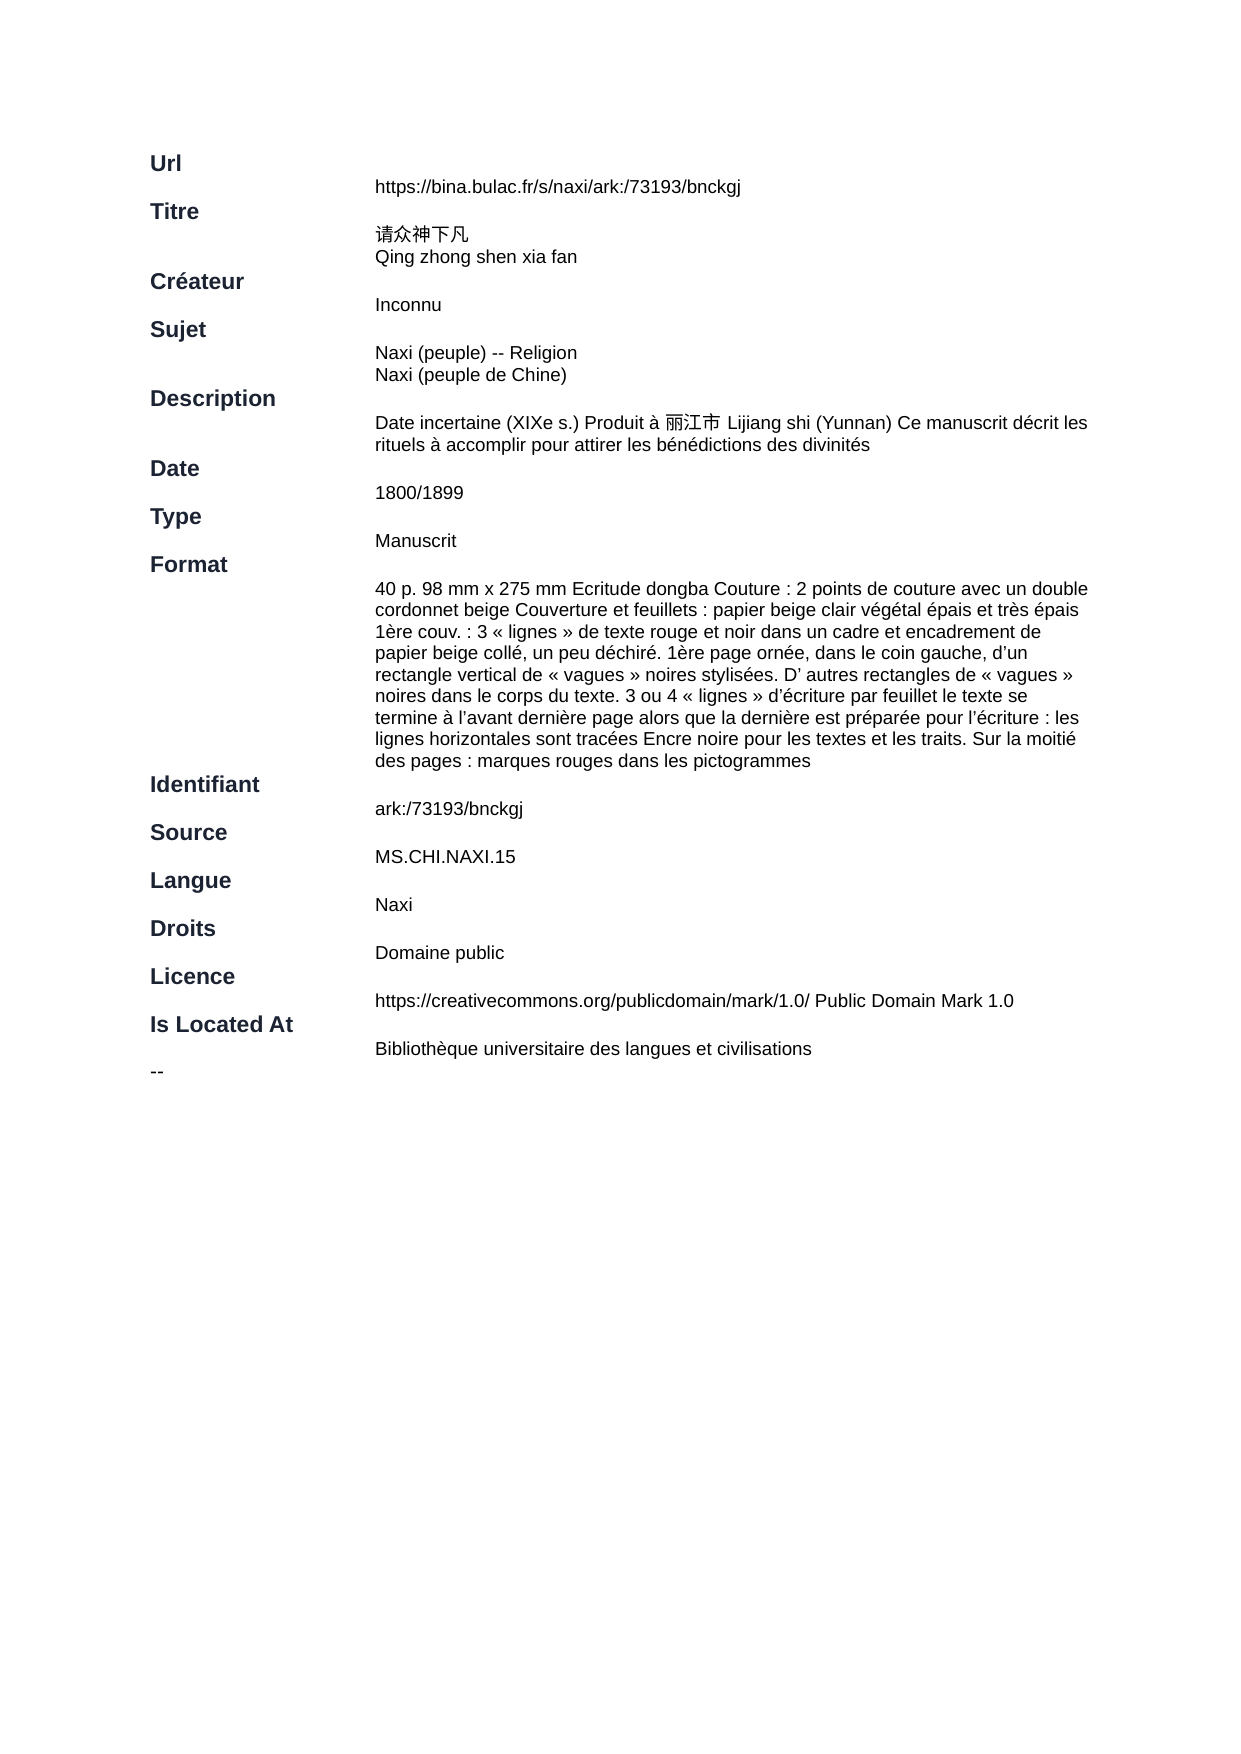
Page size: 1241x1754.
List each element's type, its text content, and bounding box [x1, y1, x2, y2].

text Langue [150, 867, 1090, 893]
text https://creativecommons.org/publicdomain/mark/1.0/ Public Domain Mark 1.0 [375, 989, 1090, 1011]
text Source [150, 819, 1090, 846]
text Licence [150, 963, 1090, 989]
text 请众神下凡 [375, 224, 1090, 246]
text Format [150, 551, 1090, 577]
text ark:/73193/bnckgj [375, 798, 1090, 819]
text Sujet [150, 316, 1090, 342]
text -- [150, 1059, 1090, 1083]
text MS.CHI.NAXI.15 [375, 846, 1090, 867]
text Naxi [375, 893, 1090, 915]
text Date [150, 455, 1090, 481]
text Url [150, 150, 1090, 176]
text Identifiant [150, 771, 1090, 798]
text 40 p. 98 mm x 275 mm Ecritude dongba Couture : 2 points de couture avec un double cordonnet beige Couverture et feuillets : papier beige clair végétal épais et très épais 1ère couv. : 3 « lignes » de texte rouge et noir dans un cadre et encadrement de papier beige collé, un peu déchiré. 1ère page ornée, dans le coin gauche, d’un rectangle vertical de « vagues » noires stylisées. D’ autres rectangles de « vagues » noires dans le corps du texte. 3 ou 4 « lignes » d’écriture par feuillet le texte se termine à l’avant dernière page alors que la dernière est préparée pour l’écriture : les lignes horizontales sont tracées Encre noire pour les textes et les traits. Sur la moitié des pages : marques rouges dans les pictogrammes [375, 577, 1090, 771]
text Bibliothèque universitaire des langues et civilisations [375, 1037, 1090, 1059]
text https://bina.bulac.fr/s/naxi/ark:/73193/bnckgj [375, 176, 1090, 198]
text Naxi (peuple) -- Religion [375, 342, 1090, 363]
text 1800/1899 [375, 481, 1090, 503]
text Domaine public [375, 941, 1090, 963]
text Naxi (peuple de Chine) [375, 363, 1090, 385]
text Date incertaine (XIXe s.) Produit à 丽江市 Lijiang shi (Yunnan) Ce manuscrit décrit les rituels à accomplir pour attirer les bénédictions des divinités [375, 411, 1090, 455]
text Manuscrit [375, 529, 1090, 551]
text Inconnu [375, 294, 1090, 316]
text Qing zhong shen xia fan [375, 246, 1090, 268]
text Description [150, 385, 1090, 411]
text Créateur [150, 268, 1090, 294]
text Is Located At [150, 1011, 1090, 1037]
text Type [150, 503, 1090, 529]
text Droits [150, 915, 1090, 941]
text Titre [150, 198, 1090, 224]
